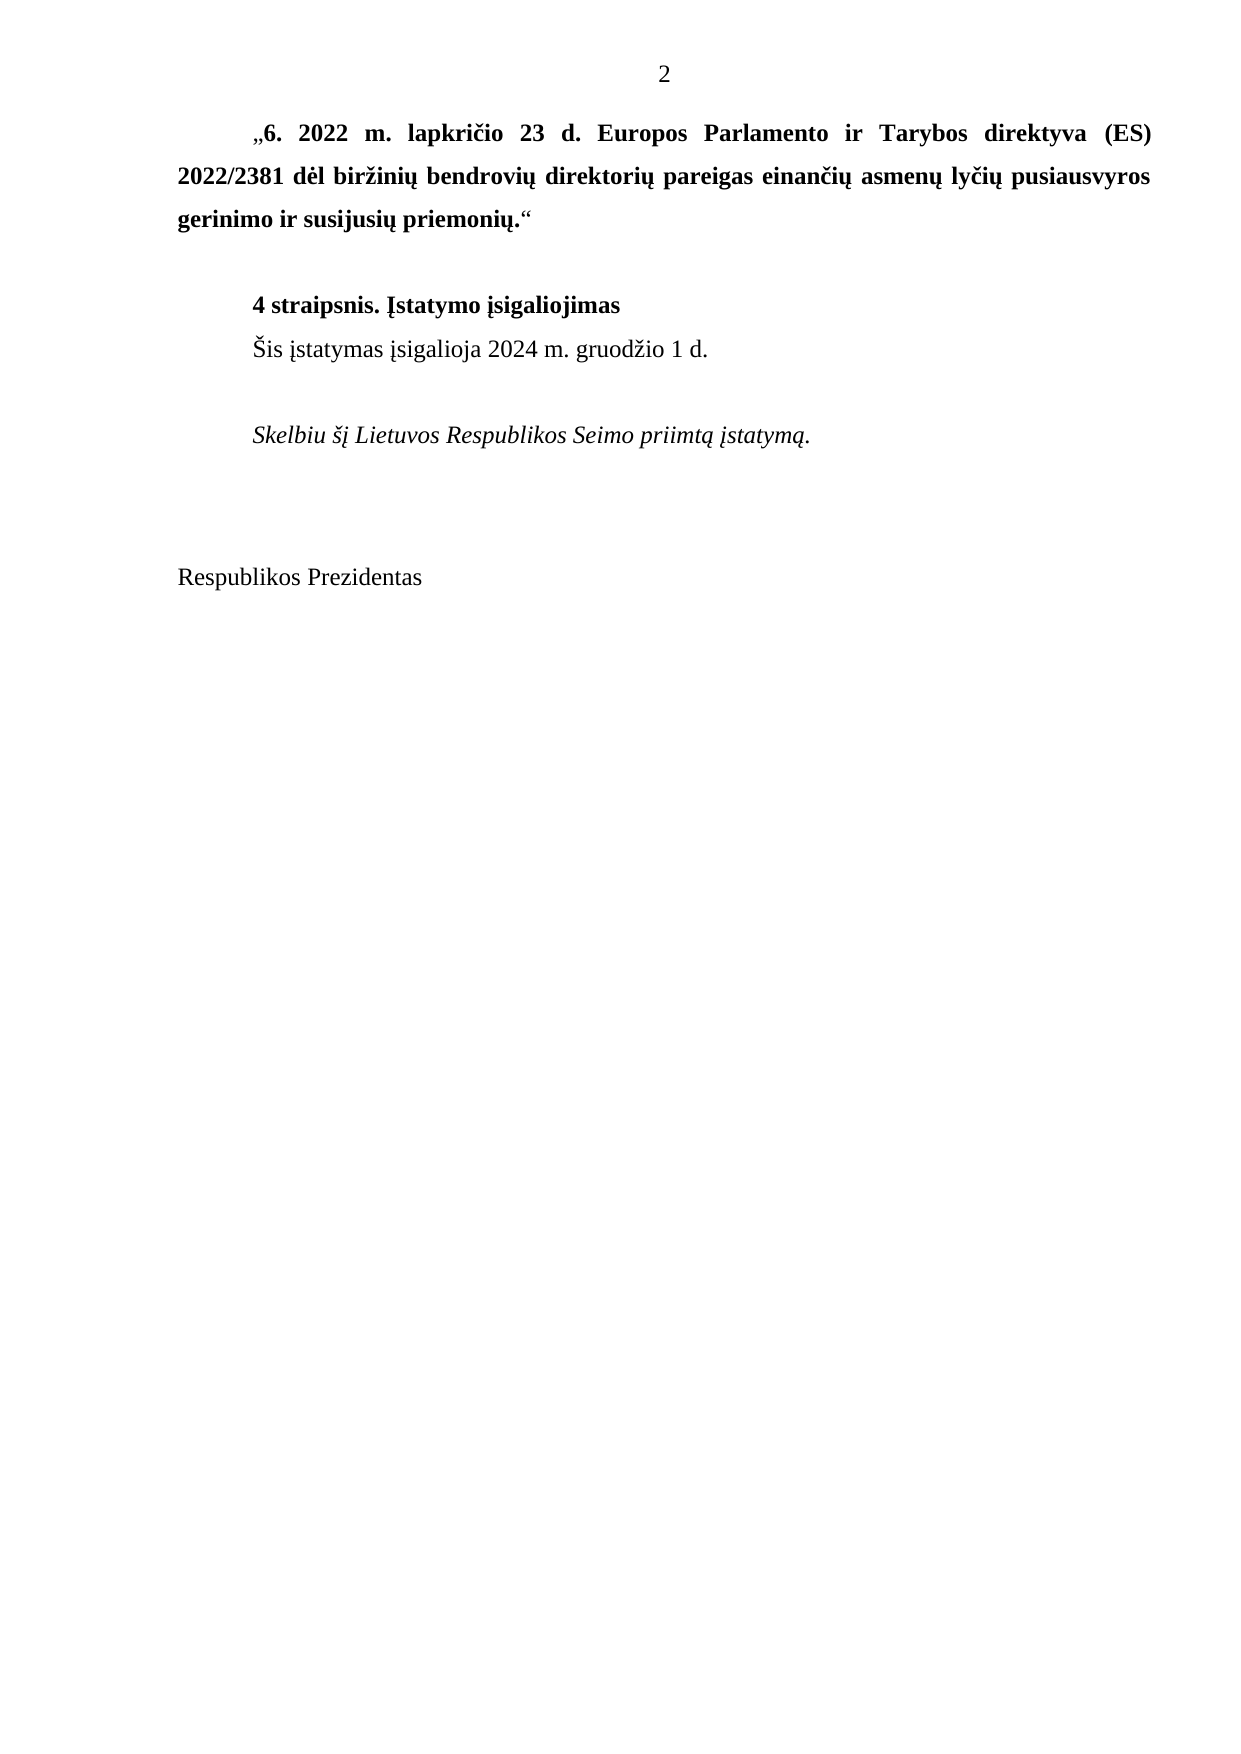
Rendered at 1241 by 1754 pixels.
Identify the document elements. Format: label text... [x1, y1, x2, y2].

text Skelbiu šį Lietuvos Respublikos Seimo priimtą įstatymą. [177, 420, 1152, 449]
text Šis įstatymas įsigalioja 2024 m. gruodžio 1 d. [177, 334, 1152, 362]
text 4 straipsnis. Įstatymo įsigaliojimas [177, 291, 1152, 319]
text Respublikos Prezidentas [177, 562, 1152, 591]
text „6. 2022 m. lapkričio 23 d. Europos Parlamento ir Tarybos direktyva (ES) 2022/2381 dėl biržinių bendrovių direktorių pareigas einančių asmenų lyčių pusiausvyros gerinimo ir susijusių priemonių.“ [177, 118, 1152, 233]
